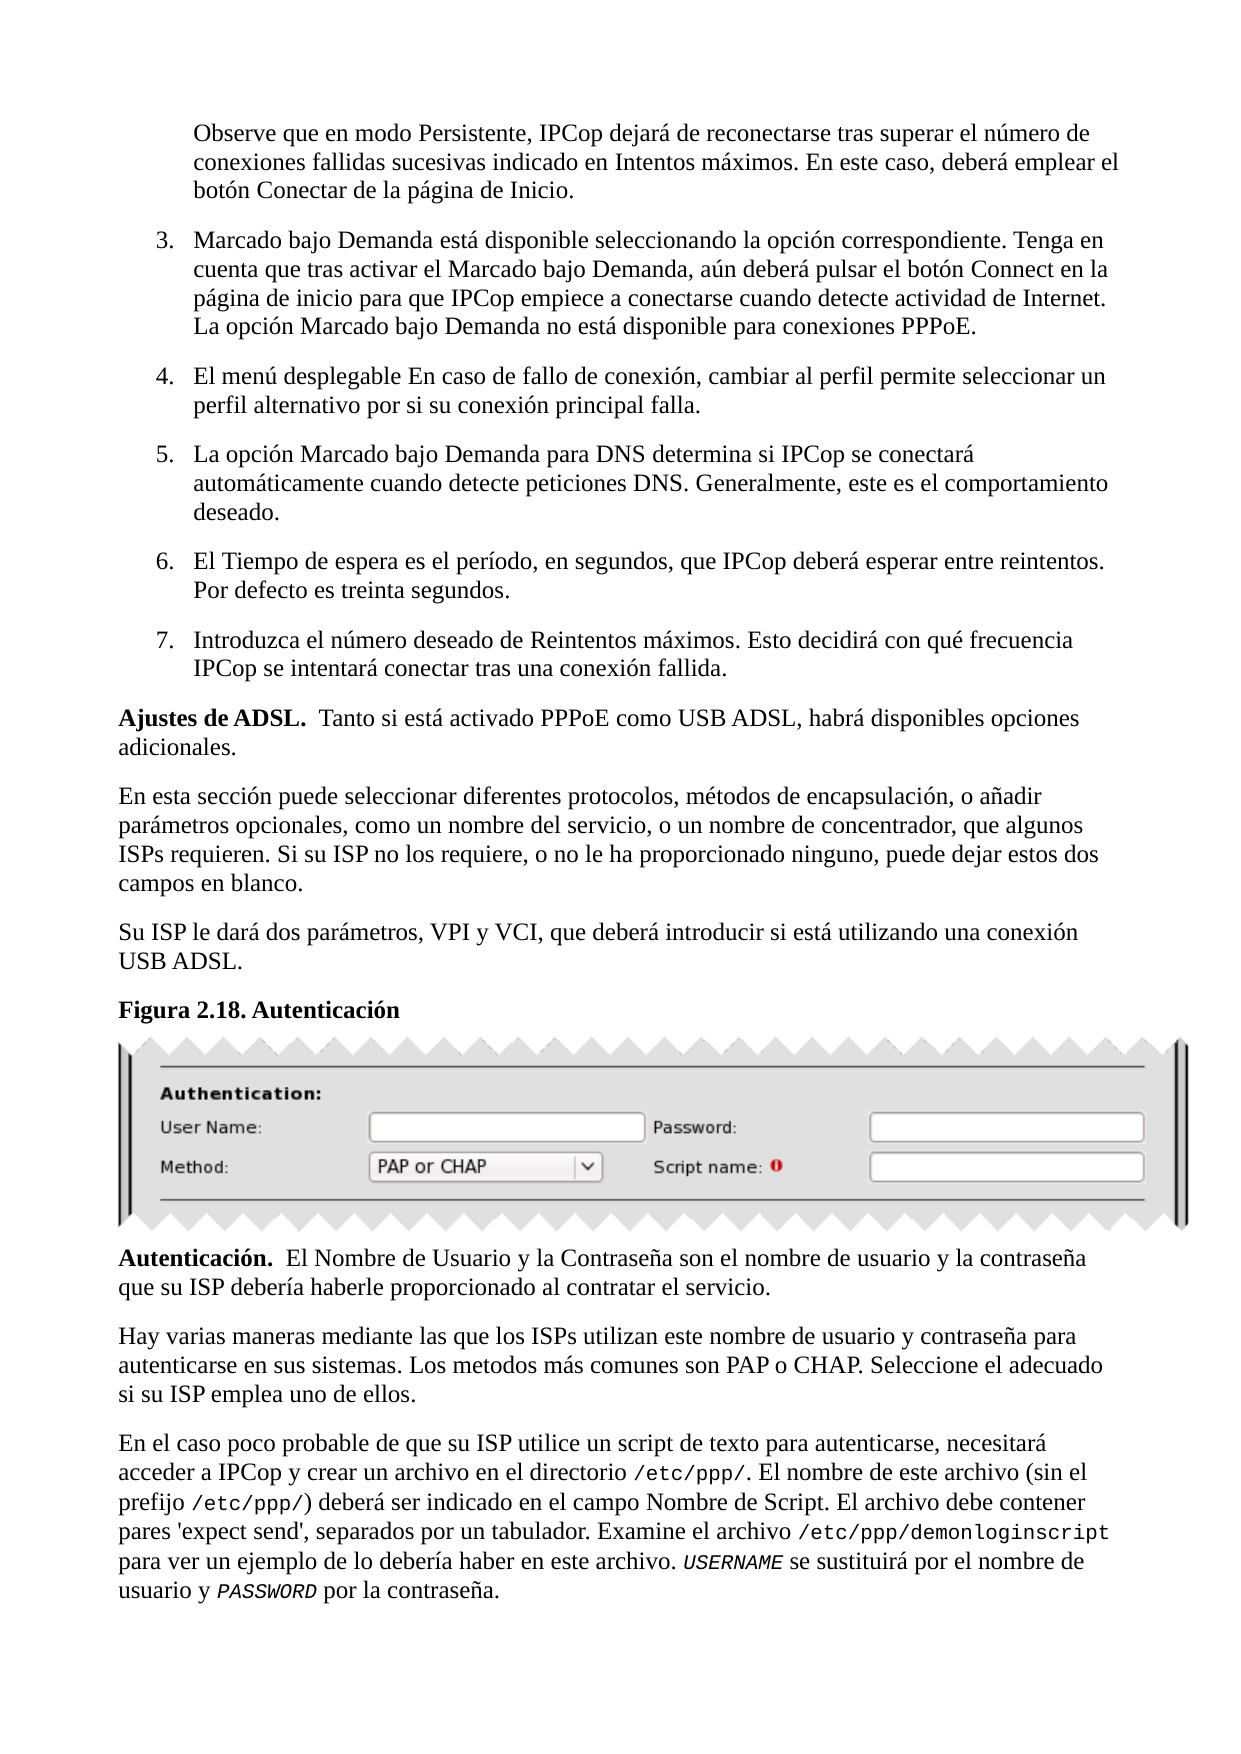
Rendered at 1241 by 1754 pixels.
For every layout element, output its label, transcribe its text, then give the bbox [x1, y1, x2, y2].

text Hay varias maneras mediante las que los ISPs utilizan este nombre de usuario y contraseña para autenticarse en sus sistemas. Los metodos más comunes son PAP o CHAP. Seleccione el adecuado si su ISP emplea uno de ellos. [118, 1321, 1122, 1407]
text En el caso poco probable de que su ISP utilice un script de texto para autenticarse, necesitará acceder a IPCop y crear un archivo en el directorio /etc/ppp/. El nombre de este archivo (sin el prefijo /etc/ppp/) deberá ser indicado en el campo Nombre de Script. El archivo debe contener pares 'expect send', separados por un tabulador. Examine el archivo /etc/ppp/demonloginscript para ver un ejemplo de lo debería haber en este archivo. USERNAME se sustituirá por el nombre de usuario y PASSWORD por la contraseña. [118, 1428, 1122, 1605]
text Su ISP le dará dos parámetros, VPI y VCI, que deberá introducir si está utilizando una conexión USB ADSL. [118, 917, 1122, 975]
list La opción Marcado bajo Demanda para DNS determina si IPCop se conectará automáticamente cuando detecte peticiones DNS. Generalmente, este es el comportamiento deseado. [156, 439, 1122, 526]
title Figura 2.18. Autenticación [118, 996, 1122, 1024]
text Observe que en modo Persistente, IPCop dejará de reconectarse tras superar el número de conexiones fallidas sucesivas indicado en Intentos máximos. En este caso, deberá emplear el botón Conectar de la página de Inicio. [193, 118, 1122, 204]
text Autenticación. El Nombre de Usuario y la Contraseña son el nombre de usuario y la contraseña que su ISP debería haberle proporcionado al contratar el servicio. [118, 1243, 1122, 1300]
text En esta sección puede seleccionar diferentes protocolos, métodos de encapsulación, o añadir parámetros opcionales, como un nombre del servicio, o un nombre de concentrador, que algunos ISPs requieren. Si su ISP no los requiere, o no le ha proporcionado ninguno, puede dejar estos dos campos en blanco. [118, 781, 1122, 896]
list El Tiempo de espera es el período, en segundos, que IPCop deberá esperar entre reintentos. Por defecto es treinta segundos. [156, 546, 1122, 604]
picture [118, 1035, 1189, 1233]
list Introduzca el número deseado de Reintentos máximos. Esto decidirá con qué frecuencia IPCop se intentará conectar tras una conexión fallida. [156, 625, 1122, 682]
list El menú desplegable En caso de fallo de conexión, cambiar al perfil permite seleccionar un perfil alternativo por si su conexión principal falla. [156, 361, 1122, 418]
text Ajustes de ADSL. Tanto si está activado PPPoE como USB ADSL, habrá disponibles opciones adicionales. [118, 703, 1122, 761]
list Marcado bajo Demanda está disponible seleccionando la opción correspondiente. Tenga en cuenta que tras activar el Marcado bajo Demanda, aún deberá pulsar el botón Connect en la página de inicio para que IPCop empiece a conectarse cuando detecte actividad de Internet. La opción Marcado bajo Demanda no está disponible para conexiones PPPoE. [156, 225, 1122, 340]
